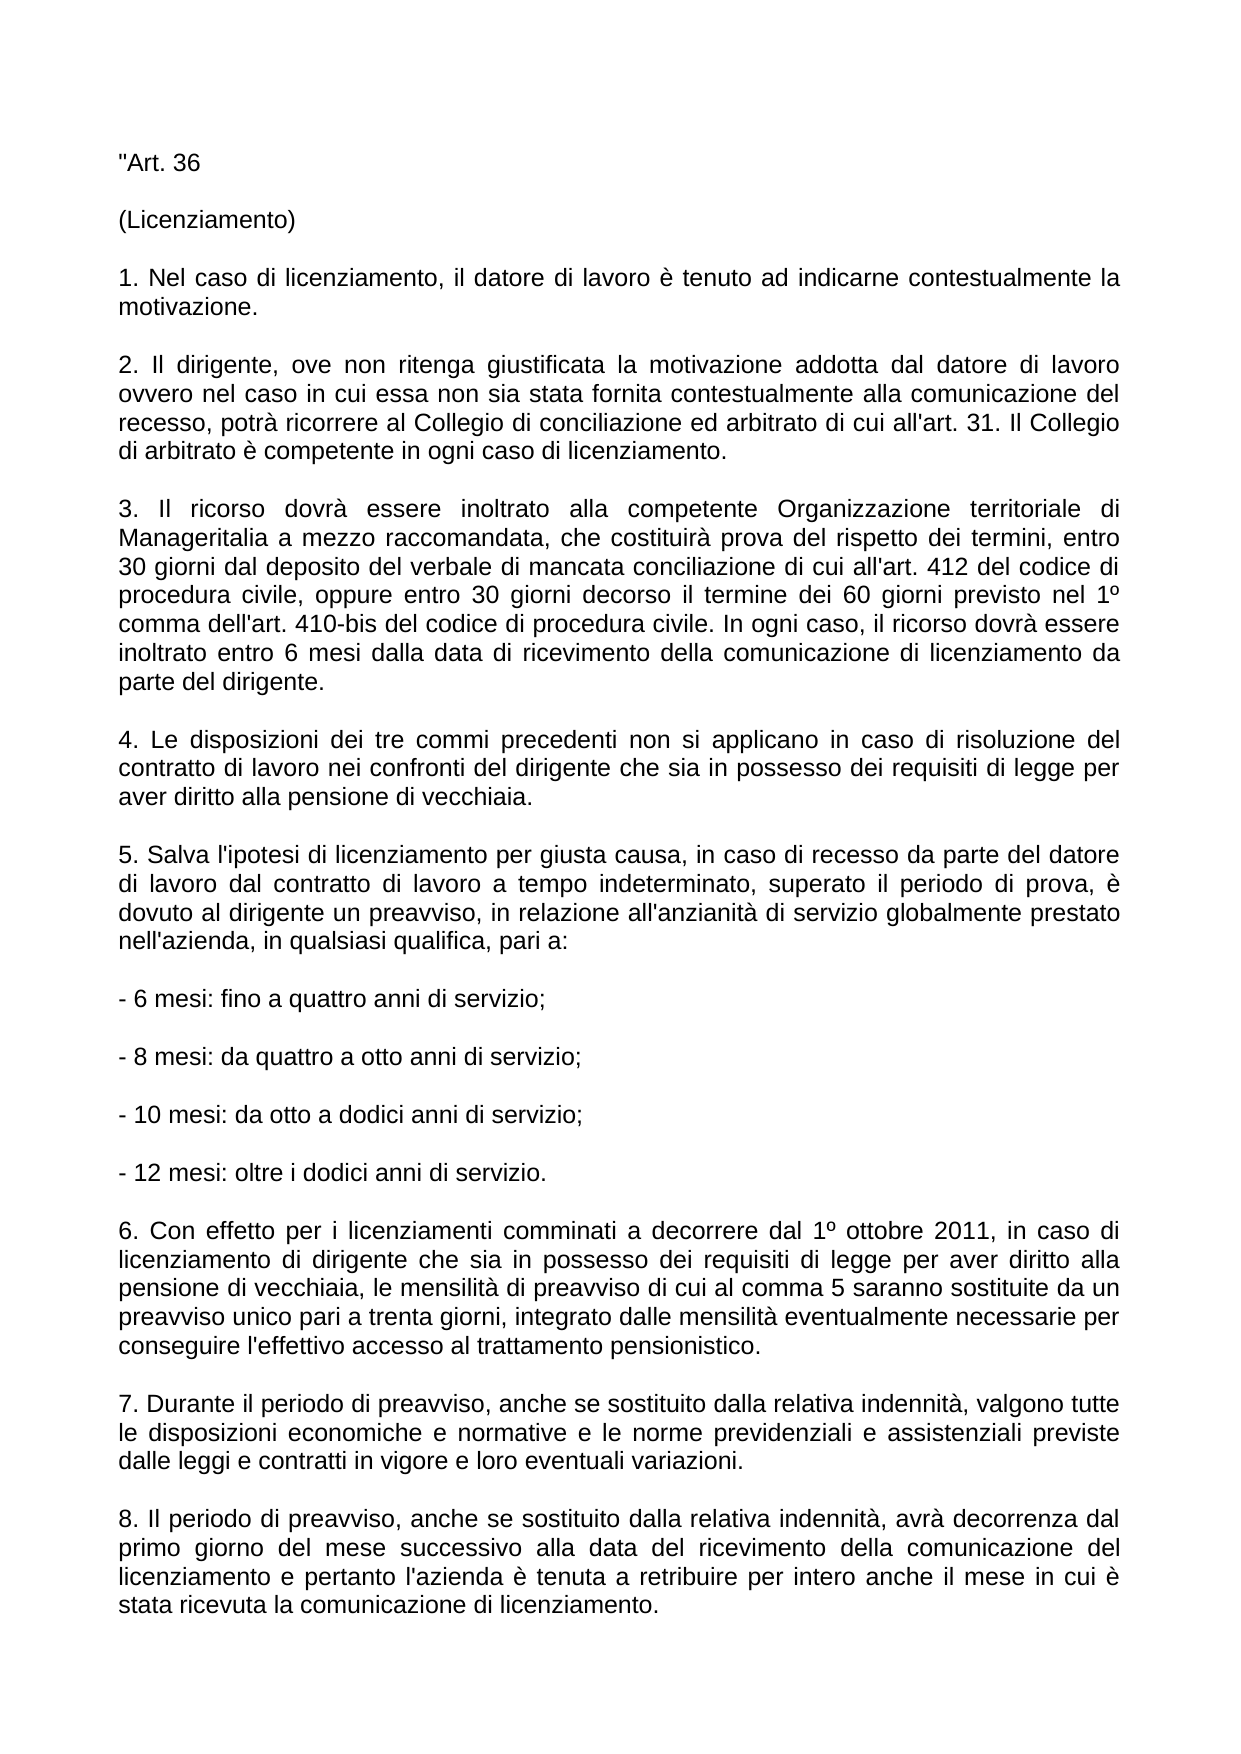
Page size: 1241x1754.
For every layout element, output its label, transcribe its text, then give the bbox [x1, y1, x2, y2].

text 5. Salva l'ipotesi di licenziamento per giusta causa, in caso di recesso da parte del datore di lavoro dal contratto di lavoro a tempo indeterminato, superato il periodo di prova, è dovuto al dirigente un preavviso, in relazione all'anzianità di servizio globalmente prestato nell'azienda, in qualsiasi qualifica, pari a: [118, 840, 1122, 955]
text 4. Le disposizioni dei tre commi precedenti non si applicano in caso di risoluzione del contratto di lavoro nei confronti del dirigente che sia in possesso dei requisiti di legge per aver diritto alla pensione di vecchiaia. [118, 725, 1122, 811]
text 2. Il dirigente, ove non ritenga giustificata la motivazione addotta dal datore di lavoro ovvero nel caso in cui essa non sia stata fornita contestualmente alla comunicazione del recesso, potrà ricorrere al Collegio di conciliazione ed arbitrato di cui all'art. 31. Il Collegio di arbitrato è competente in ogni caso di licenziamento. [118, 350, 1122, 465]
text 1. Nel caso di licenziamento, il datore di lavoro è tenuto ad indicarne contestualmente la motivazione. [118, 263, 1122, 321]
text - 10 mesi: da otto a dodici anni di servizio; [118, 1100, 1122, 1129]
text "Art. 36 [118, 148, 1122, 176]
text 6. Con effetto per i licenziamenti comminati a decorrere dal 1º ottobre 2011, in caso di licenziamento di dirigente che sia in possesso dei requisiti di legge per aver diritto alla pensione di vecchiaia, le mensilità di preavviso di cui al comma 5 saranno sostituite da un preavviso unico pari a trenta giorni, integrato dalle mensilità eventualmente necessarie per conseguire l'effettivo accesso al trattamento pensionistico. [118, 1216, 1122, 1360]
text 3. Il ricorso dovrà essere inoltrato alla competente Organizzazione territoriale di Manageritalia a mezzo raccomandata, che costituirà prova del rispetto dei termini, entro 30 giorni dal deposito del verbale di mancata conciliazione di cui all'art. 412 del codice di procedura civile, oppure entro 30 giorni decorso il termine dei 60 giorni previsto nel 1º comma dell'art. 410-bis del codice di procedura civile. In ogni caso, il ricorso dovrà essere inoltrato entro 6 mesi dalla data di ricevimento della comunicazione di licenziamento da parte del dirigente. [118, 494, 1122, 696]
text 7. Durante il periodo di preavviso, anche se sostituito dalla relativa indennità, valgono tutte le disposizioni economiche e normative e le norme previdenziali e assistenziali previste dalle leggi e contratti in vigore e loro eventuali variazioni. [118, 1389, 1122, 1475]
text - 8 mesi: da quattro a otto anni di servizio; [118, 1042, 1122, 1071]
text - 6 mesi: fino a quattro anni di servizio; [118, 984, 1122, 1013]
text (Licenziamento) [118, 206, 1122, 234]
text - 12 mesi: oltre i dodici anni di servizio. [118, 1158, 1122, 1187]
text 8. Il periodo di preavviso, anche se sostituito dalla relativa indennità, avrà decorrenza dal primo giorno del mese successivo alla data del ricevimento della comunicazione del licenziamento e pertanto l'azienda è tenuta a retribuire per intero anche il mese in cui è stata ricevuta la comunicazione di licenziamento. [118, 1504, 1122, 1619]
